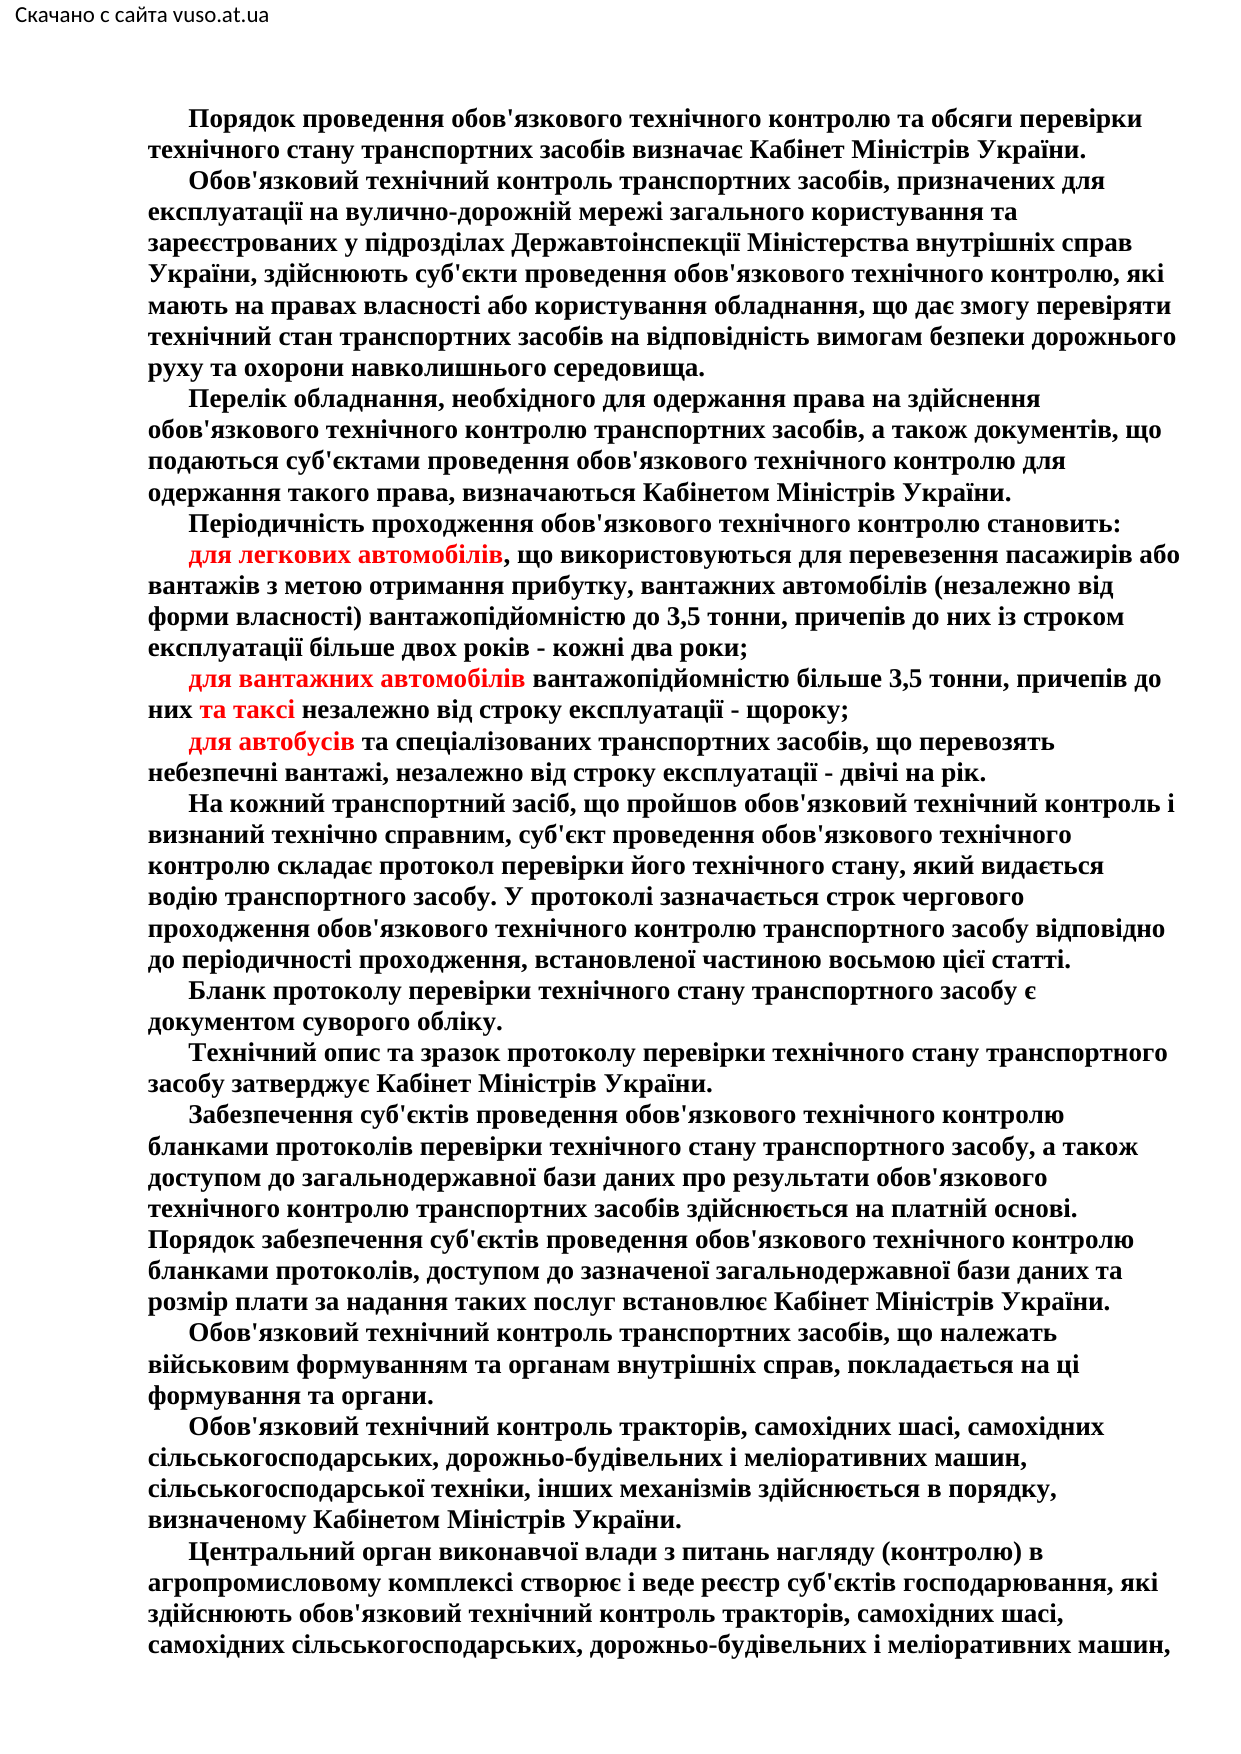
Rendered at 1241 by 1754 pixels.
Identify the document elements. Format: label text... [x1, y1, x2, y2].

text Забезпечення суб'єктів проведення обов'язкового технічного контролю бланками протоколів перевірки технічного стану транспортного засобу, а також доступом до загальнодержавної бази даних про результати обов'язкового технічного контролю транспортних засобів здійснюється на платній основі. Порядок забезпечення суб'єктів проведення обов'язкового технічного контролю бланками протоколів, доступом до зазначеної загальнодержавної бази даних та розмір плати за надання таких послуг встановлює Кабінет Міністрів України. [148, 1098, 1181, 1317]
text На кожний транспортний засіб, що пройшов обов'язковий технічний контроль і визнаний технічно справним, суб'єкт проведення обов'язкового технічного контролю складає протокол перевірки його технічного стану, який видається водію транспортного засобу. У протоколі зазначається строк чергового проходження обов'язкового технічного контролю транспортного засобу відповідно до періодичності проходження, встановленої частиною восьмою цієї статті. [148, 787, 1181, 974]
text Бланк протоколу перевірки технічного стану транспортного засобу є документом суворого обліку. [148, 974, 1181, 1036]
text Порядок проведення обов'язкового технічного контролю та обсяги перевірки технічного стану транспортних засобів визначає Кабінет Міністрів України. [148, 102, 1181, 164]
text Обов'язковий технічний контроль тракторів, самохідних шасі, самохідних сільськогосподарських, дорожньо-будівельних і меліоративних машин, сільськогосподарської техніки, інших механізмів здійснюється в порядку, визначеному Кабінетом Міністрів України. Центральний орган виконавчої влади з питань нагляду (контролю) в агропромисловому комплексі створює і веде реєстр суб'єктів господарювання, які здійснюють обов'язковий технічний контроль тракторів, самохідних шасі, самохідних сільськогосподарських, дорожньо-будівельних і меліоративних машин, [148, 1410, 1181, 1659]
text для вантажних автомобілів вантажопідйомністю більше 3,5 тонни, причепів до них та таксі незалежно від строку експлуатації - щороку; [148, 662, 1181, 725]
text для автобусів та спеціалізованих транспортних засобів, що перевозять небезпечні вантажі, незалежно від строку експлуатації - двічі на рік. [148, 725, 1181, 787]
text Технічний опис та зразок протоколу перевірки технічного стану транспортного засобу затверджує Кабінет Міністрів України. [148, 1036, 1181, 1098]
text Обов'язковий технічний контроль транспортних засобів, призначених для експлуатації на вулично-дорожній мережі загального користування та зареєстрованих у підрозділах Державтоінспекції Міністерства внутрішніх справ України, здійснюють суб'єкти проведення обов'язкового технічного контролю, які мають на правах власності або користування обладнання, що дає змогу перевіряти технічний стан транспортних засобів на відповідність вимогам безпеки дорожнього руху та охорони навколишнього середовища. [148, 164, 1181, 382]
text Обов'язковий технічний контроль транспортних засобів, що належать військовим формуванням та органам внутрішніх справ, покладається на ці формування та органи. [148, 1317, 1181, 1410]
text Перелік обладнання, необхідного для одержання права на здійснення обов'язкового технічного контролю транспортних засобів, а також документів, що подаються суб'єктами проведення обов'язкового технічного контролю для одержання такого права, визначаються Кабінетом Міністрів України. [148, 382, 1181, 507]
text Періодичність проходження обов'язкового технічного контролю становить: [148, 507, 1181, 538]
text для легкових автомобілів, що використовуються для перевезення пасажирів або вантажів з метою отримання прибутку, вантажних автомобілів (незалежно від форми власності) вантажопідйомністю до 3,5 тонни, причепів до них із строком експлуатації більше двох років - кожні два роки; [148, 538, 1181, 662]
